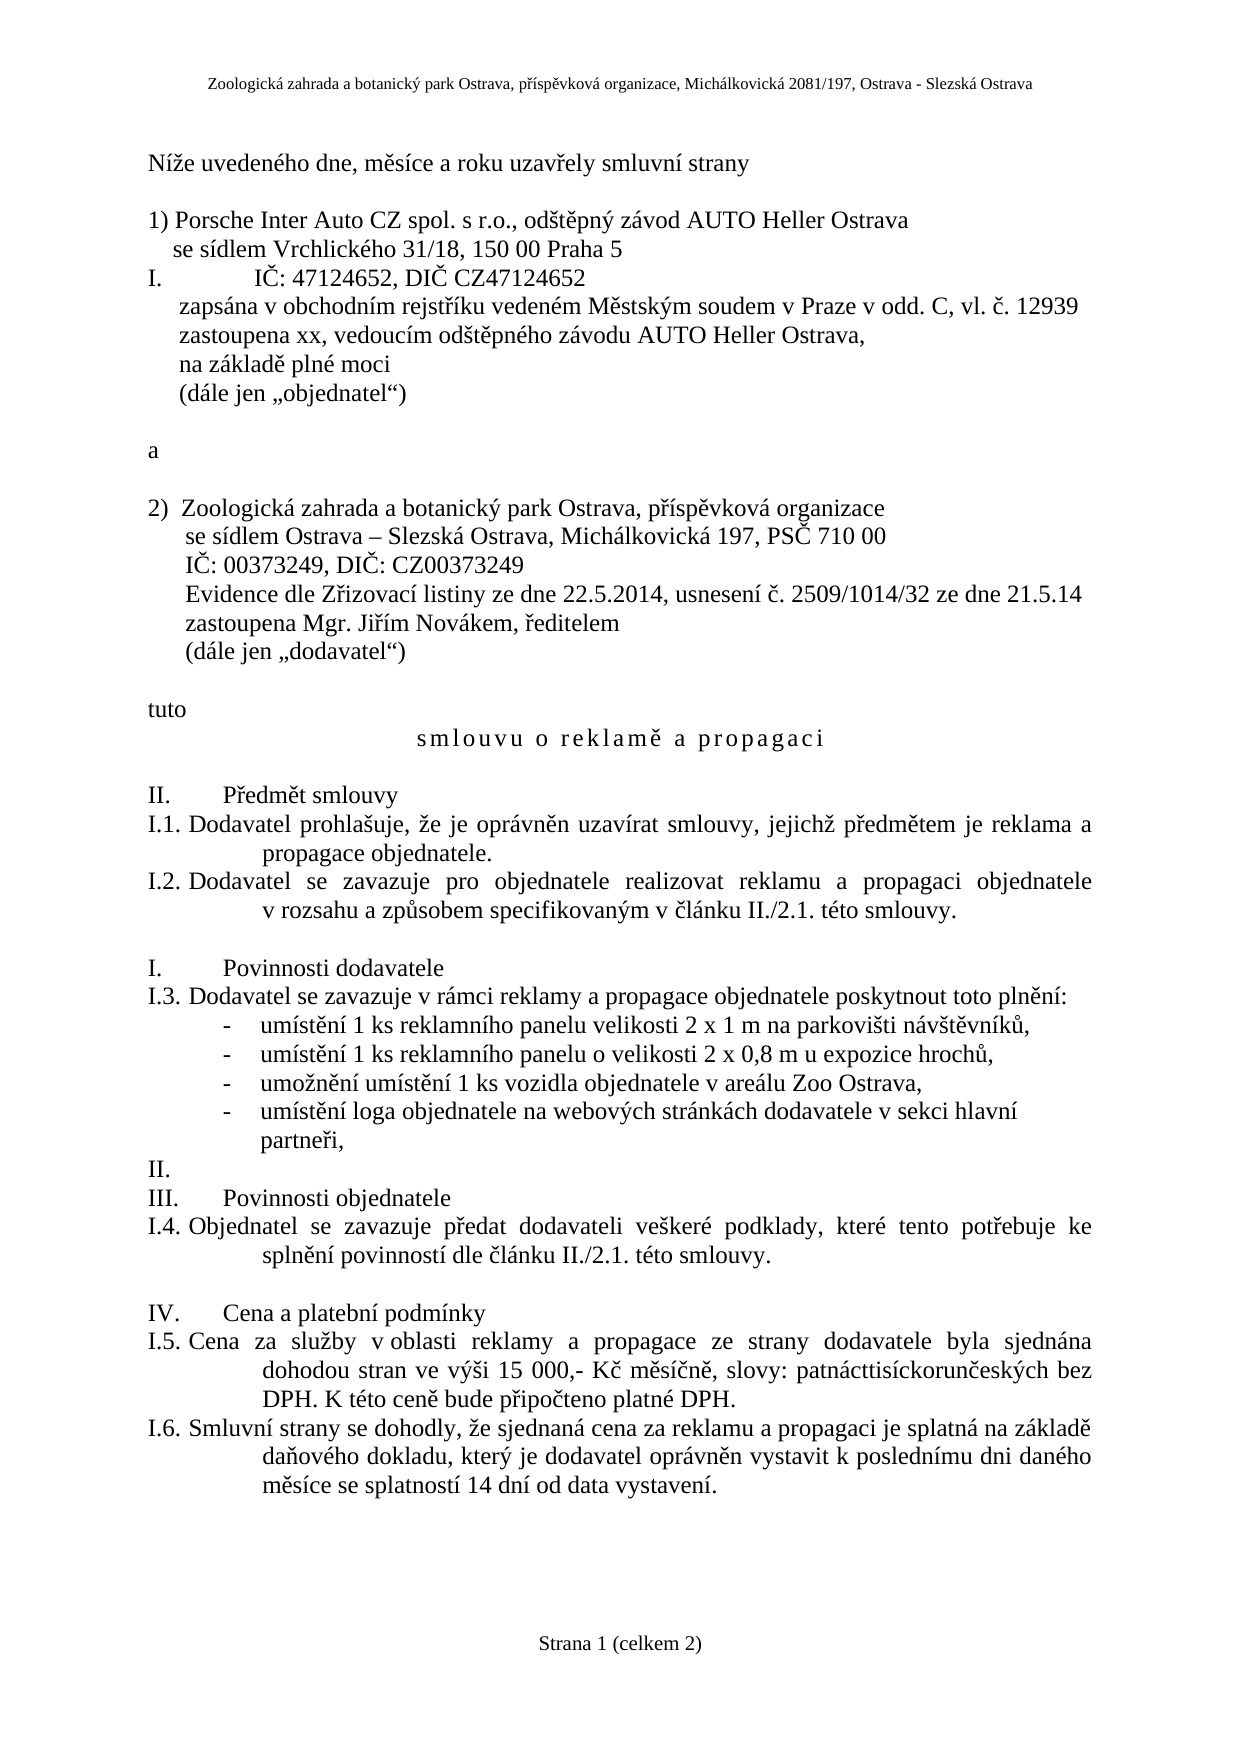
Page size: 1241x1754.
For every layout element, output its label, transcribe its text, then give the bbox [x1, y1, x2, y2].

list umístění 1 ks reklamního panelu o velikosti 2 x 0,8 m u expozice hrochů, [223, 1039, 1093, 1068]
text tuto [148, 694, 1093, 723]
subtitle Povinnosti objednatele [148, 1183, 1093, 1211]
list umístění 1 ks reklamního panelu velikosti 2 x 1 m na parkovišti návštěvníků, [223, 1010, 1093, 1039]
text se sídlem Ostrava – Slezská Ostrava, Michálkovická 197, PSČ 710 00 [185, 521, 1093, 550]
text (dále jen „dodavatel“) [148, 636, 1093, 665]
text 2) Zoologická zahrada a botanický park Ostrava, příspěvková organizace [148, 493, 1093, 521]
text 1) Porsche Inter Auto CZ spol. s r.o., odštěpný závod AUTO Heller Ostrava [148, 205, 1093, 234]
text Evidence dle Zřizovací listiny ze dne 22.5.2014, usnesení č. 2509/1014/32 ze dne 21.5.14 [148, 579, 1093, 608]
list umístění loga objednatele na webových stránkách dodavatele v sekci hlavní [223, 1096, 1093, 1125]
text zastoupena xx, vedoucím odštěpného závodu AUTO Heller Ostrava, [148, 320, 1093, 349]
list Objednatel se zavazuje předat dodavateli veškeré podklady, které tento potřebuje ke splnění povinností dle článku II./2.1. této smlouvy. [148, 1211, 1093, 1269]
text Níže uvedeného dne, měsíce a roku uzavřely smluvní strany [148, 148, 1093, 176]
text smlouvu o reklamě a propagaci [148, 723, 1093, 751]
text na základě plné moci [148, 349, 1093, 378]
text (dále jen „objednatel“) [148, 378, 1093, 406]
text zapsána v obchodním rejstříku vedeném Městským soudem v Praze v odd. C, vl. č. 12939 [148, 291, 1093, 320]
text zastoupena Mgr. Jiřím Novákem, ředitelem [185, 608, 1093, 636]
text a [148, 435, 1093, 464]
list umožnění umístění 1 ks vozidla objednatele v areálu Zoo Ostrava, [223, 1068, 1093, 1096]
subtitle Povinnosti dodavatele [148, 953, 1093, 981]
list Smluvní strany se dohodly, že sjednaná cena za reklamu a propagaci je splatná na základě daňového dokladu, který je dodavatel oprávněn vystavit k poslednímu dni daného měsíce se splatností 14 dní od data vystavení. [148, 1413, 1093, 1499]
list Dodavatel prohlašuje, že je oprávněn uzavírat smlouvy, jejichž předmětem je reklama a propagace objednatele. [148, 809, 1093, 866]
list Dodavatel se zavazuje pro objednatele realizovat reklamu a propagaci objednatele v rozsahu a způsobem specifikovaným v článku II./2.1. této smlouvy. [148, 866, 1093, 924]
text IČ: 00373249, DIČ: CZ00373249 [185, 550, 1093, 579]
list Cena za služby v oblasti reklamy a propagace ze strany dodavatele byla sjednána dohodou stran ve výši 15 000,- Kč měsíčně, slovy: patnácttisíckorunčeských bez DPH. K této ceně bude připočteno platné DPH. [148, 1326, 1093, 1413]
subtitle IČ: 47124652, DIČ CZ47124652 [148, 263, 1093, 291]
text se sídlem Vrchlického 31/18, 150 00 Praha 5 [148, 234, 1093, 263]
subtitle Cena a platební podmínky [148, 1298, 1093, 1326]
subtitle Předmět smlouvy [148, 780, 1093, 809]
list Dodavatel se zavazuje v rámci reklamy a propagace objednatele poskytnout toto plnění: [148, 981, 1093, 1010]
text partneři, [148, 1125, 1093, 1154]
